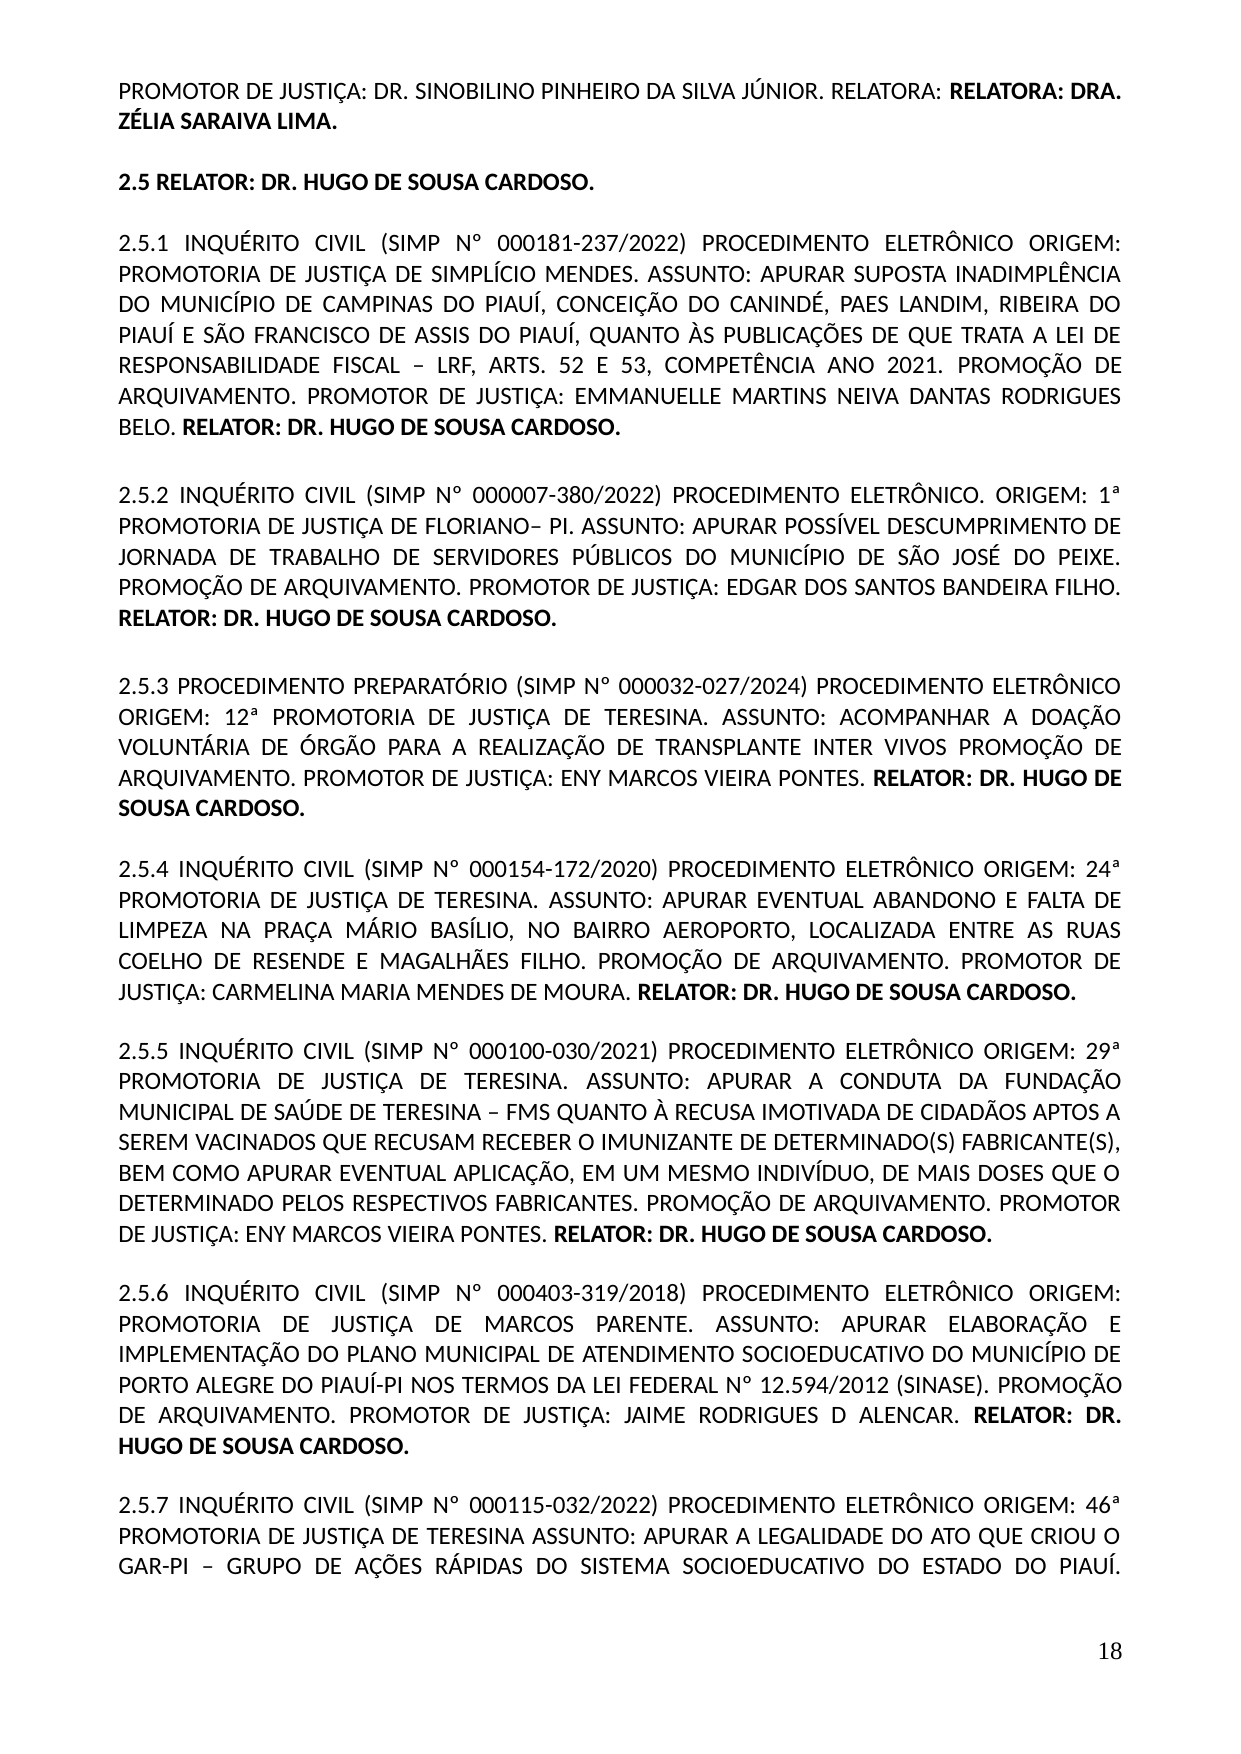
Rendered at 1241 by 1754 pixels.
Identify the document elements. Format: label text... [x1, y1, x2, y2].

text 2.5.7 INQUÉRITO CIVIL (SIMP Nº 000115-032/2022) PROCEDIMENTO ELETRÔNICO ORIGEM: 46ª PROMOTORIA DE JUSTIÇA DE TERESINA ASSUNTO: APURAR A LEGALIDADE DO ATO QUE CRIOU O GAR-PI – GRUPO DE AÇÕES RÁPIDAS DO SISTEMA SOCIOEDUCATIVO DO ESTADO DO PIAUÍ. [118, 1489, 1122, 1581]
text PROMOTOR DE JUSTIÇA: DR. SINOBILINO PINHEIRO DA SILVA JÚNIOR. RELATORA: RELATORA: DRA. ZÉLIA SARAIVA LIMA. [118, 75, 1122, 136]
text 2.5.5 INQUÉRITO CIVIL (SIMP Nº 000100-030/2021) PROCEDIMENTO ELETRÔNICO ORIGEM: 29ª PROMOTORIA DE JUSTIÇA DE TERESINA. ASSUNTO: APURAR A CONDUTA DA FUNDAÇÃO MUNICIPAL DE SAÚDE DE TERESINA – FMS QUANTO À RECUSA IMOTIVADA DE CIDADÃOS APTOS A SEREM VACINADOS QUE RECUSAM RECEBER O IMUNIZANTE DE DETERMINADO(S) FABRICANTE(S), BEM COMO APURAR EVENTUAL APLICAÇÃO, EM UM MESMO INDIVÍDUO, DE MAIS DOSES QUE O DETERMINADO PELOS RESPECTIVOS FABRICANTES. PROMOÇÃO DE ARQUIVAMENTO. PROMOTOR DE JUSTIÇA: ENY MARCOS VIEIRA PONTES. RELATOR: DR. HUGO DE SOUSA CARDOSO. [118, 1035, 1122, 1249]
text 2.5.2 INQUÉRITO CIVIL (SIMP Nº 000007-380/2022) PROCEDIMENTO ELETRÔNICO. ORIGEM: 1ª PROMOTORIA DE JUSTIÇA DE FLORIANO– PI. ASSUNTO: APURAR POSSÍVEL DESCUMPRIMENTO DE JORNADA DE TRABALHO DE SERVIDORES PÚBLICOS DO MUNICÍPIO DE SÃO JOSÉ DO PEIXE. PROMOÇÃO DE ARQUIVAMENTO. PROMOTOR DE JUSTIÇA: EDGAR DOS SANTOS BANDEIRA FILHO. RELATOR: DR. HUGO DE SOUSA CARDOSO. [118, 479, 1122, 632]
text 2.5.4 INQUÉRITO CIVIL (SIMP Nº 000154-172/2020) PROCEDIMENTO ELETRÔNICO ORIGEM: 24ª PROMOTORIA DE JUSTIÇA DE TERESINA. ASSUNTO: APURAR EVENTUAL ABANDONO E FALTA DE LIMPEZA NA PRAÇA MÁRIO BASÍLIO, NO BAIRRO AEROPORTO, LOCALIZADA ENTRE AS RUAS COELHO DE RESENDE E MAGALHÃES FILHO. PROMOÇÃO DE ARQUIVAMENTO. PROMOTOR DE JUSTIÇA: CARMELINA MARIA MENDES DE MOURA. RELATOR: DR. HUGO DE SOUSA CARDOSO. [118, 854, 1122, 1006]
text 2.5.3 PROCEDIMENTO PREPARATÓRIO (SIMP Nº 000032-027/2024) PROCEDIMENTO ELETRÔNICO ORIGEM: 12ª PROMOTORIA DE JUSTIÇA DE TERESINA. ASSUNTO: ACOMPANHAR A DOAÇÃO VOLUNTÁRIA DE ÓRGÃO PARA A REALI­ZAÇÃO DE TRANSPLANTE INTER VIVOS PROMOÇÃO DE ARQUIVAMENTO. PROMOTOR DE JUSTIÇA: ENY MARCOS VIEIRA PONTES. RELATOR: DR. HUGO DE SOUSA CARDOSO. [118, 671, 1122, 823]
text 2.5.6 INQUÉRITO CIVIL (SIMP Nº 000403-319/2018) PROCEDIMENTO ELETRÔNICO ORIGEM: PROMOTORIA DE JUSTIÇA DE MARCOS PARENTE. ASSUNTO: APURAR ELABORAÇÃO E IMPLEMENTAÇÃO DO PLANO MUNICIPAL DE ATENDIMENTO SOCIOEDUCATIVO DO MUNICÍPIO DE PORTO ALEGRE DO PIAUÍ-PI NOS TERMOS DA LEI FEDERAL Nº 12.594/2012 (SINASE). PROMOÇÃO DE ARQUIVAMENTO. PROMOTOR DE JUSTIÇA: JAIME RODRIGUES D ALENCAR. RELATOR: DR. HUGO DE SOUSA CARDOSO. [118, 1277, 1122, 1461]
text 2.5 RELATOR: DR. HUGO DE SOUSA CARDOSO. [118, 167, 1122, 197]
text 2.5.1 INQUÉRITO CIVIL (SIMP Nº 000181-237/2022) PROCEDIMENTO ELETRÔNICO ORIGEM: PROMOTORIA DE JUSTIÇA DE SIMPLÍCIO MENDES. ASSUNTO: APURAR SUPOSTA INADIMPLÊNCIA DO MUNICÍPIO DE CAMPINAS DO PIAUÍ, CONCEIÇÃO DO CANINDÉ, PAES LANDIM, RIBEIRA DO PIAUÍ E SÃO FRANCISCO DE ASSIS DO PIAUÍ, QUANTO ÀS PUBLICAÇÕES DE QUE TRATA A LEI DE RESPONSABILIDADE FISCAL – LRF, ARTS. 52 E 53, COMPETÊNCIA ANO 2021. PROMOÇÃO DE ARQUIVAMENTO. PROMOTOR DE JUSTIÇA: EMMANUELLE MARTINS NEIVA DANTAS RODRIGUES BELO. RELATOR: DR. HUGO DE SOUSA CARDOSO. [118, 228, 1122, 441]
